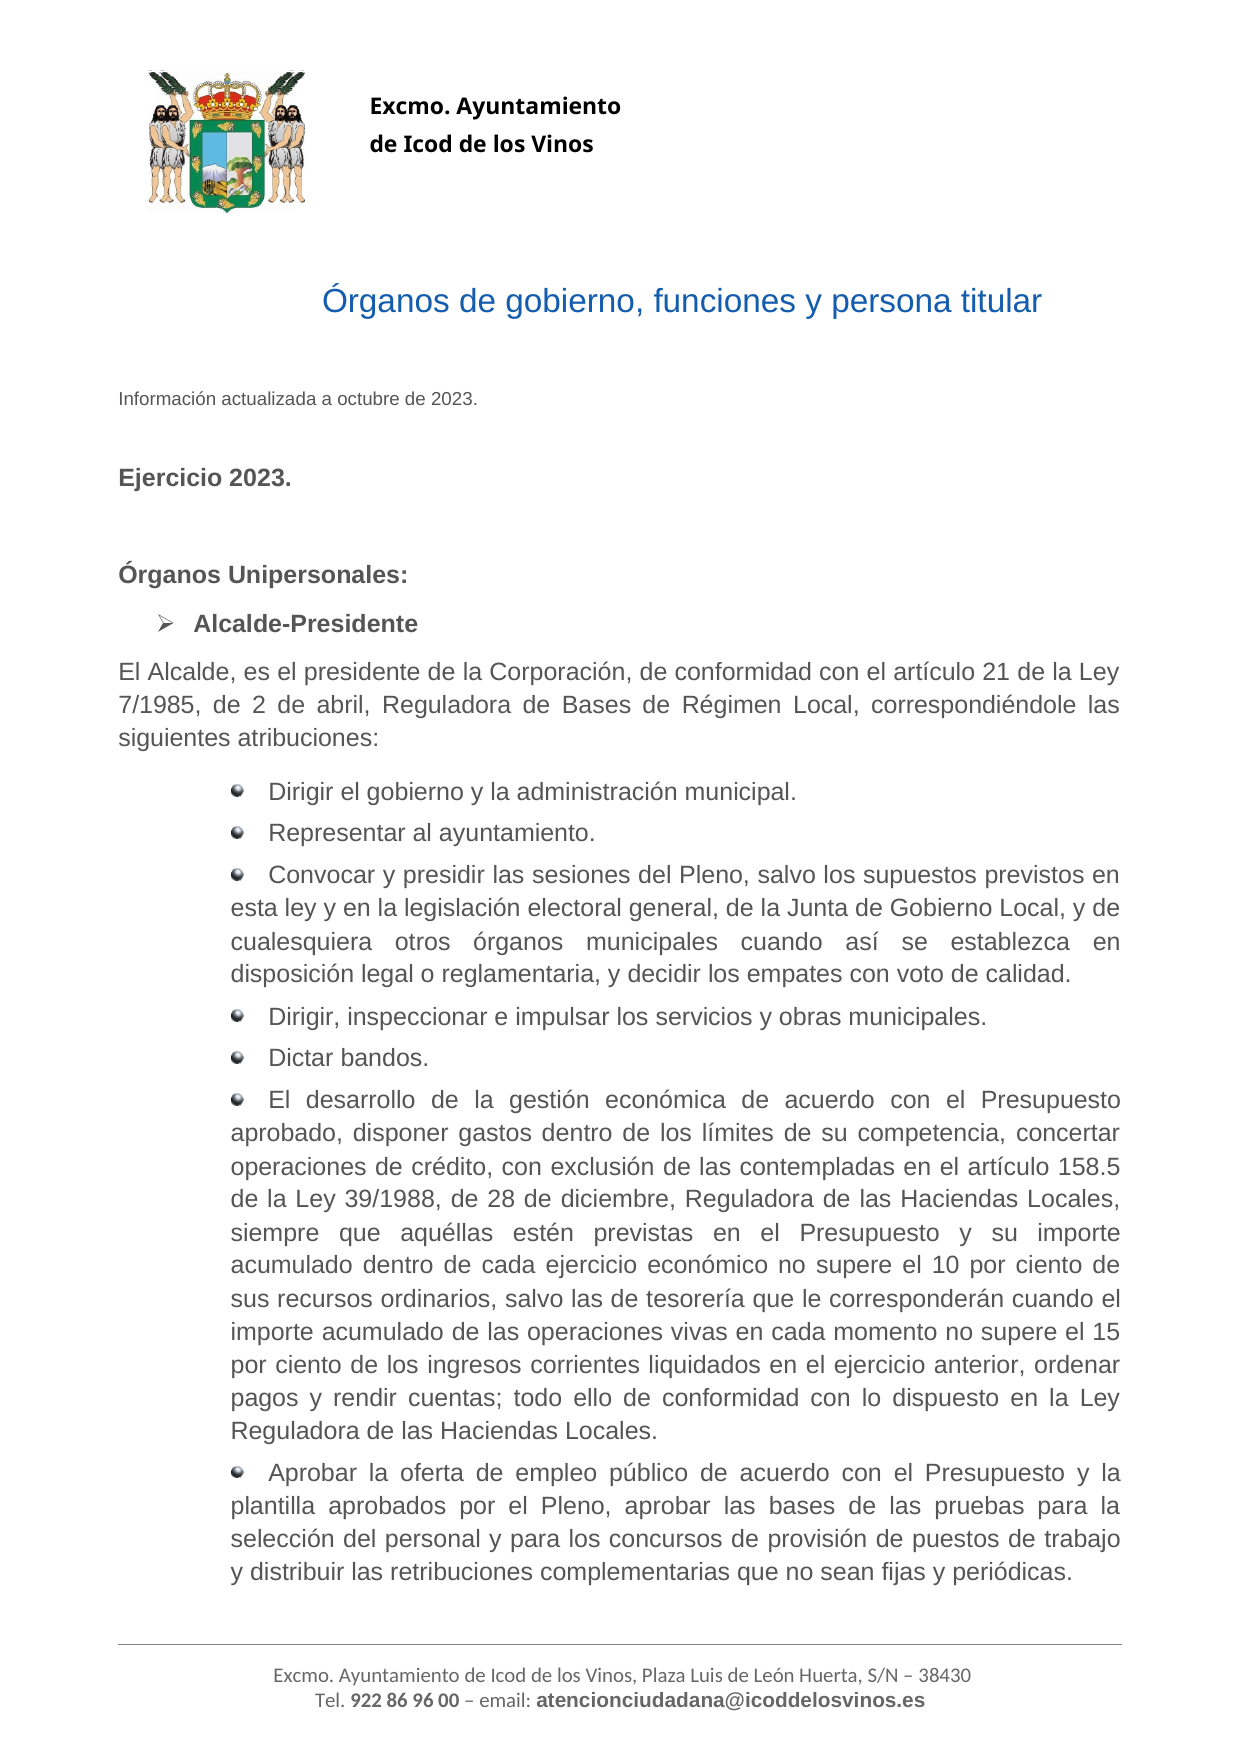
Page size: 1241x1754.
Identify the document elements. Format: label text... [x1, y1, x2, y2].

picture [231, 1093, 244, 1106]
list Dirigir el gobierno y la administración municipal. [230, 776, 1122, 805]
list Dirigir, inspeccionar e impulsar los servicios y obras municipales. [230, 1001, 1122, 1030]
list El desarrollo de la gestión económica de acuerdo con el Presupuesto aprobado, disponer gastos dentro de los límites de su competencia, concertar operaciones de crédito, con exclusión de las contempladas en el artículo 158.5 de la Ley 39/1988, de 28 de diciembre, Reguladora de las Haciendas Locales, siempre que aquéllas estén previstas en el Presupuesto y su importe acumulado dentro de cada ejercicio económico no supere el 10 por ciento de sus recursos ordinarios, salvo las de tesorería que le corresponderán cuando el importe acumulado de las operaciones vivas en cada momento no supere el 15 por ciento de los ingresos corrientes liquidados en el ejercicio anterior, ordenar pagos y rendir cuentas; todo ello de conformidad con lo dispuesto en la Ley Reguladora de las Haciendas Locales. [230, 1085, 1122, 1444]
list Convocar y presidir las sesiones del Pleno, salvo los supuestos previstos en esta ley y en la legislación electoral general, de la Junta de Gobierno Local, y de cualesquiera otros órganos municipales cuando así se establezca en disposición legal o reglamentaria, y decidir los empates con voto de calidad. [230, 860, 1122, 988]
picture [149, 72, 305, 213]
text Ejercicio 2023. [118, 463, 1122, 491]
subtitle Órganos de gobierno, funciones y persona titular [112, 281, 1140, 320]
picture [231, 1466, 244, 1478]
list Alcalde-Presidente [156, 608, 1122, 637]
text Información actualizada a octubre de 2023. [118, 388, 1122, 410]
text Órganos Unipersonales: [118, 560, 1122, 589]
picture [231, 868, 244, 881]
list Dictar bandos. [230, 1043, 1122, 1072]
list Aprobar la oferta de empleo público de acuerdo con el Presupuesto y la plantilla aprobados por el Pleno, aprobar las bases de las pruebas para la selección del personal y para los concursos de provisión de puestos de trabajo y distribuir las retribuciones complementarias que no sean fijas y periódicas. [230, 1458, 1122, 1585]
text El Alcalde, es el presidente de la Corporación, de conformidad con el artículo 21 de la Ley 7/1985, de 2 de abril, Reguladora de Bases de Régimen Local, correspondiéndole las siguientes atribuciones: [118, 657, 1122, 752]
picture [231, 1009, 244, 1022]
picture [231, 1051, 244, 1064]
picture [231, 784, 244, 797]
picture [231, 826, 244, 839]
list Representar al ayuntamiento. [230, 818, 1122, 847]
